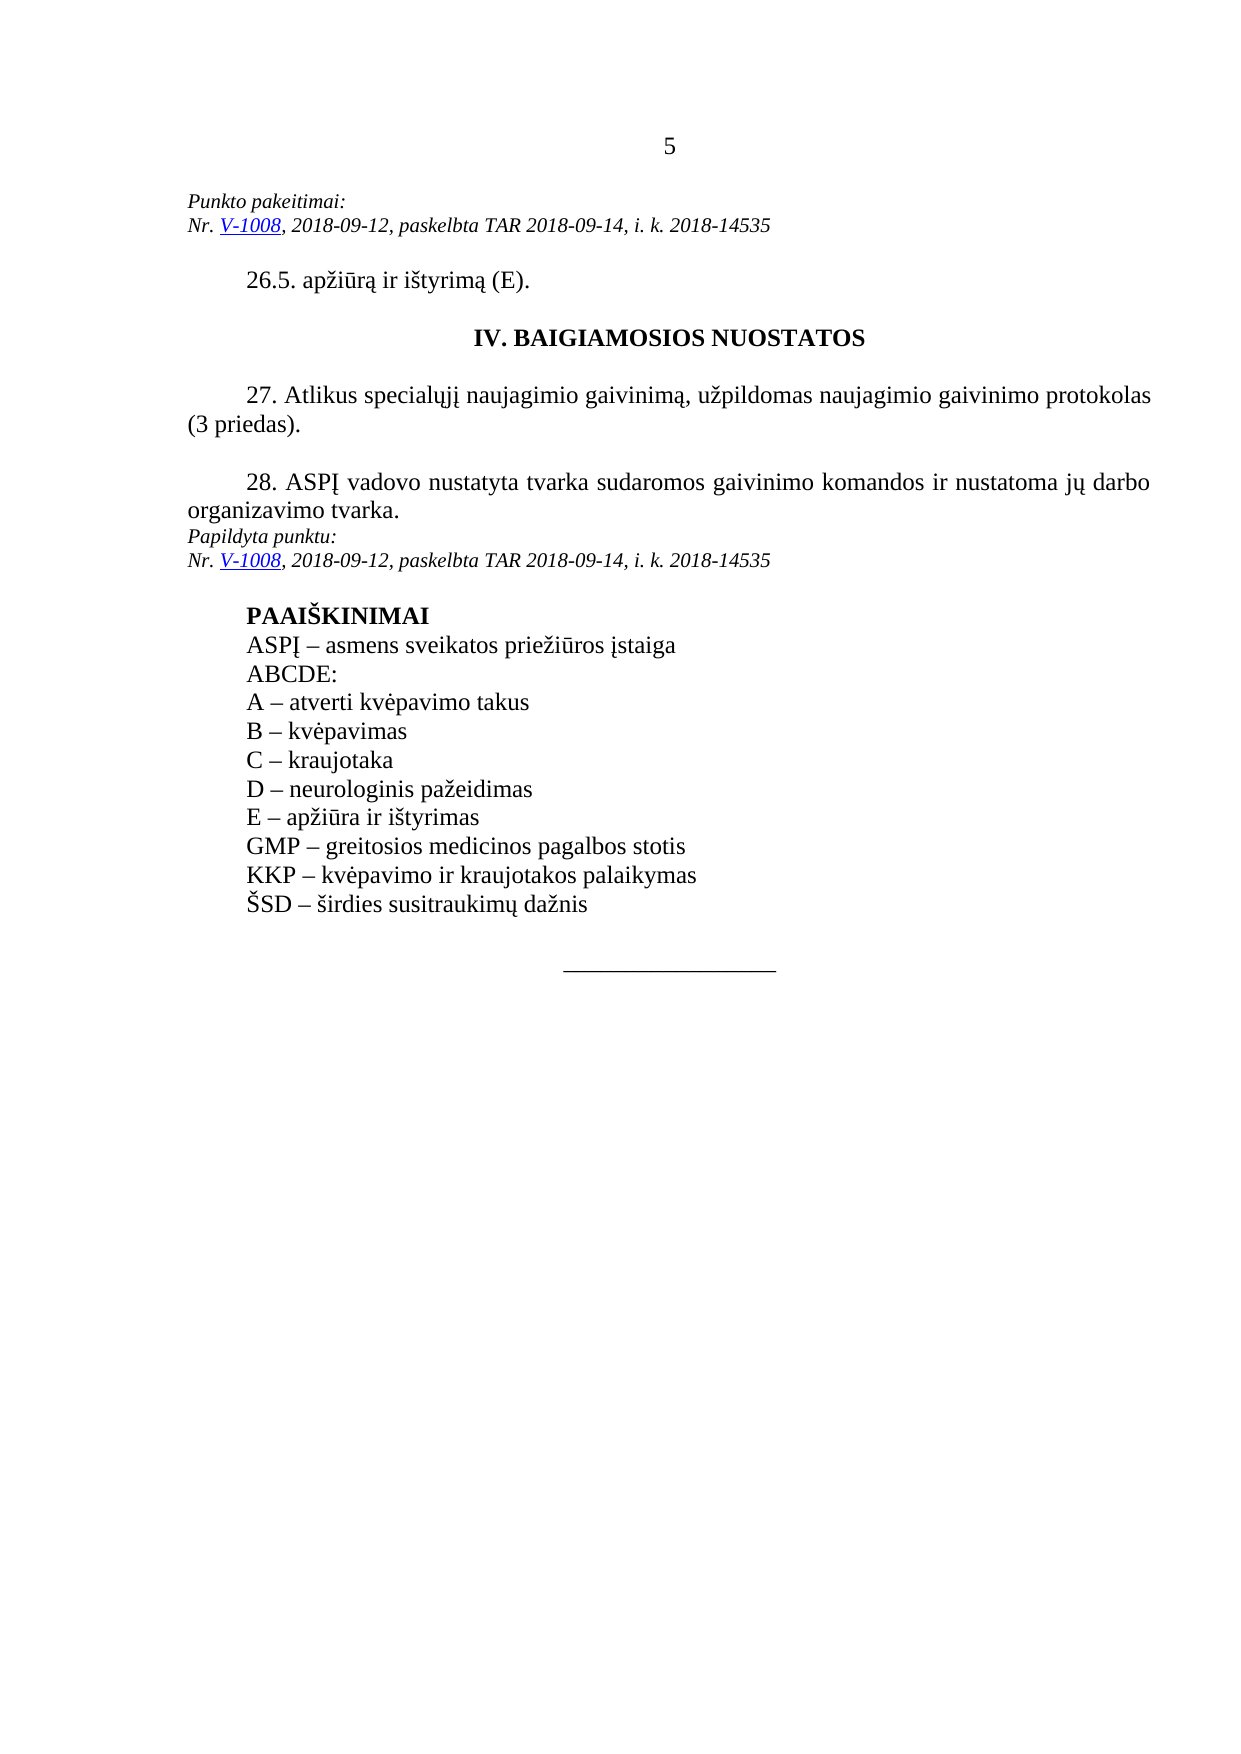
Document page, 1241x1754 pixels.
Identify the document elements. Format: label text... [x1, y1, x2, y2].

text KKP – kvėpavimo ir kraujotakos palaikymas [187, 860, 1152, 889]
text Nr. V-1008, 2018-09-12, paskelbta TAR 2018-09-14, i. k. 2018-14535 [187, 213, 1152, 237]
text ASPĮ – asmens sveikatos priežiūros įstaiga [187, 630, 1152, 659]
text 27. Atlikus specialųjį naujagimio gaivinimą, užpildomas naujagimio gaivinimo protokolas (3 priedas). [187, 381, 1152, 438]
text B – kvėpavimas [187, 716, 1152, 745]
text GMP – greitosios medicinos pagalbos stotis [187, 831, 1152, 860]
text D – neurologinis pažeidimas [187, 774, 1152, 802]
text _________________ [187, 946, 1152, 975]
text 26.5. apžiūrą ir ištyrimą (E). [187, 266, 1152, 294]
text ABCDE: [187, 659, 1152, 687]
text Punkto pakeitimai: [187, 189, 1152, 213]
text ŠSD – širdies susitraukimų dažnis [187, 889, 1152, 917]
text C – kraujotaka [187, 745, 1152, 774]
text Papildyta punktu: [187, 524, 1152, 548]
text A – atverti kvėpavimo takus [187, 687, 1152, 716]
text PAAIŠKINIMAI [187, 601, 1152, 630]
text E – apžiūra ir ištyrimas [187, 802, 1152, 831]
text Nr. V-1008, 2018-09-12, paskelbta TAR 2018-09-14, i. k. 2018-14535 [187, 548, 1152, 572]
text IV. BAIGIAMOSIOS NUOSTATOS [187, 323, 1152, 352]
text 28. ASPĮ vadovo nustatyta tvarka sudaromos gaivinimo komandos ir nustatoma jų darbo organizavimo tvarka. [187, 467, 1152, 524]
